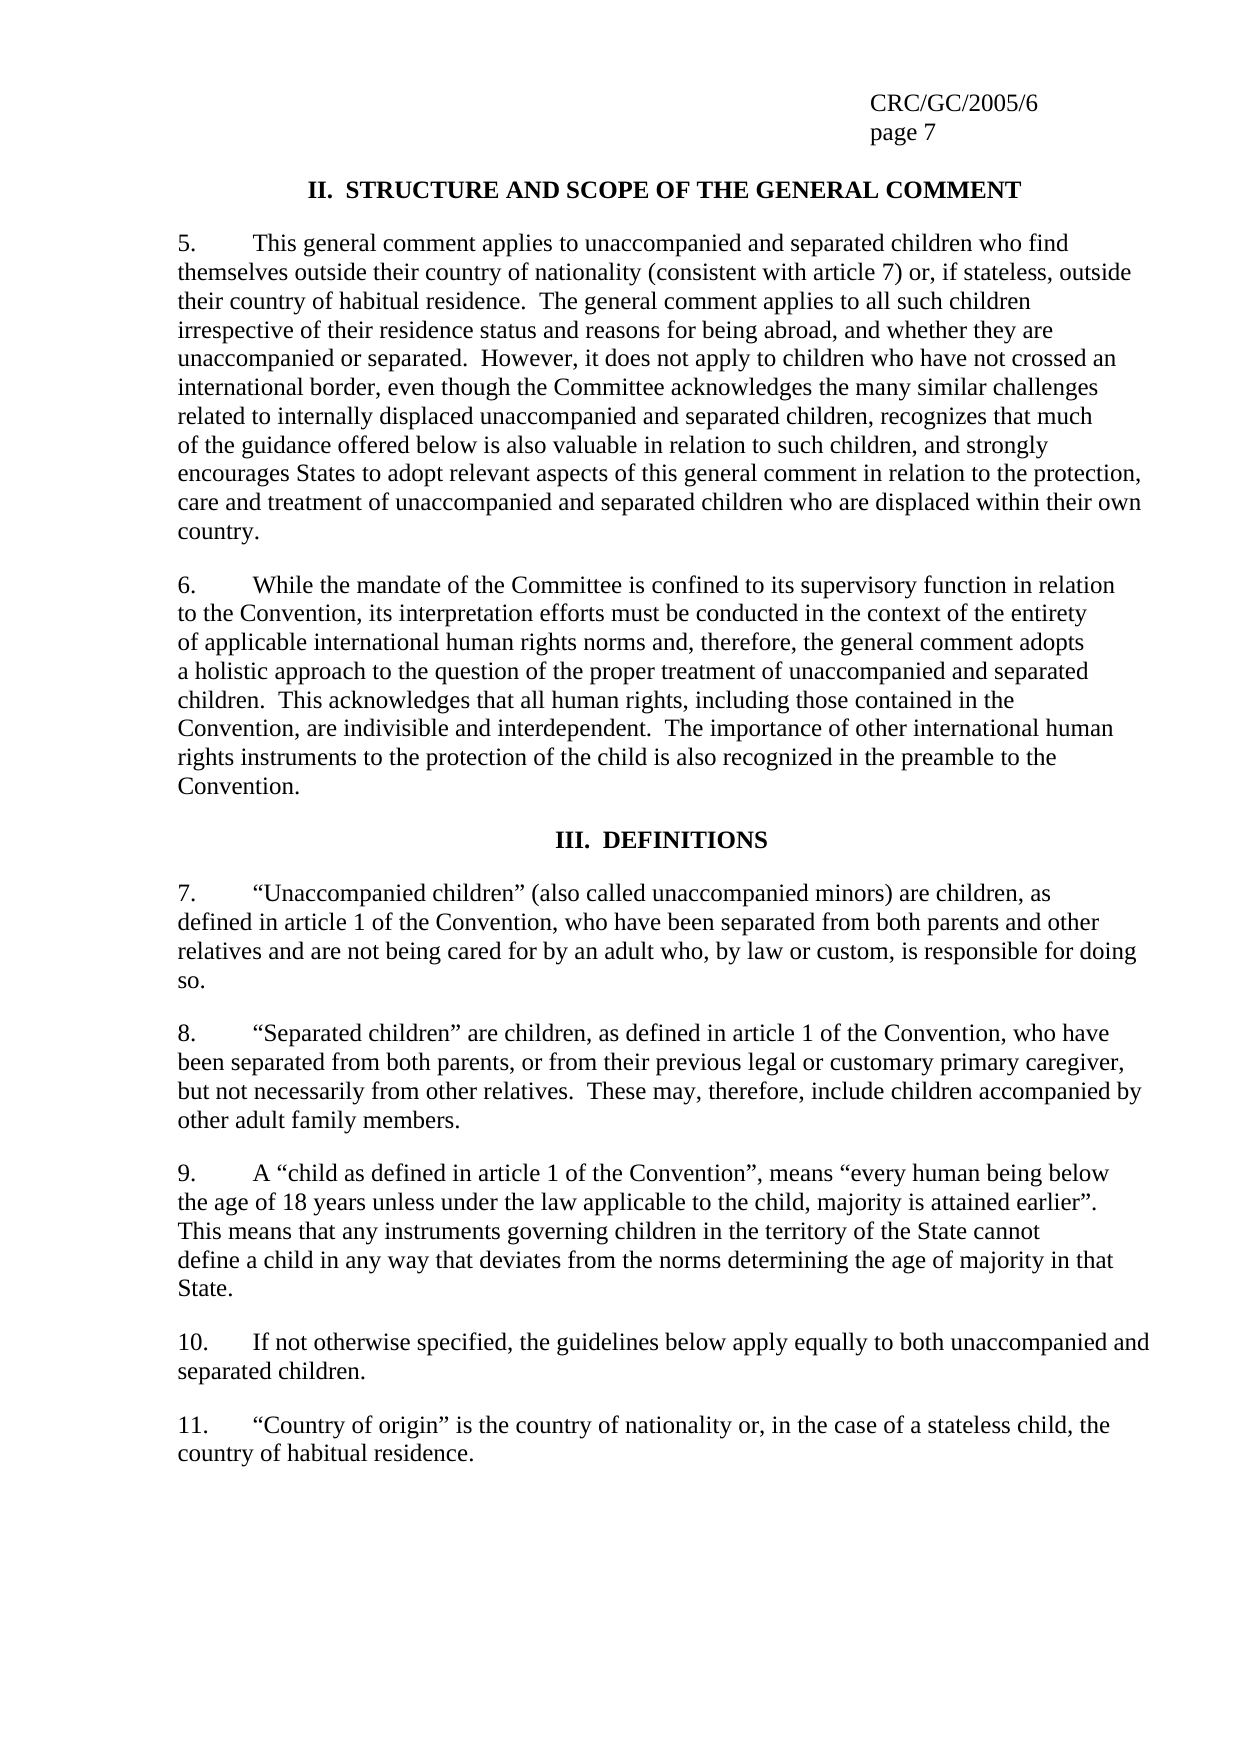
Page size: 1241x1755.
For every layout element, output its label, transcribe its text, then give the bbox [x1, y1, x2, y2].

text 11. “Country of origin” is the country of nationality or, in the case of a stateless child, the country of habitual residence. [177, 1410, 1152, 1467]
text 9. A “child as defined in article 1 of the Convention”, means “every human being below the age of 18 years unless under the law applicable to the child, majority is attained earlier”. This means that any instruments governing children in the territory of the State cannot define a child in any way that deviates from the norms determining the age of majority in that State. [177, 1158, 1152, 1302]
subtitle III. DEFINITIONS [177, 825, 1152, 853]
text 6. While the mandate of the Committee is confined to its supervisory function in relation to the Convention, its interpretation efforts must be conducted in the context of the entirety of applicable international human rights norms and, therefore, the general comment adopts a holistic approach to the question of the proper treatment of unaccompanied and separated children. This acknowledges that all human rights, including those contained in the Convention, are indivisible and interdependent. The importance of other international human rights instruments to the protection of the child is also recognized in the preamble to the Convention. [177, 570, 1152, 800]
subtitle II. STRUCTURE AND SCOPE of the GENERAL COMMENT [177, 175, 1152, 203]
text 5. This general comment applies to unaccompanied and separated children who find themselves outside their country of nationality (consistent with article 7) or, if stateless, outside their country of habitual residence. The general comment applies to all such children irrespective of their residence status and reasons for being abroad, and whether they are unaccompanied or separated. However, it does not apply to children who have not crossed an international border, even though the Committee acknowledges the many similar challenges related to internally displaced unaccompanied and separated children, recognizes that much of the guidance offered below is also valuable in relation to such children, and strongly encourages States to adopt relevant aspects of this general comment in relation to the protection, care and treatment of unaccompanied and separated children who are displaced within their own country. [177, 228, 1152, 545]
text 8. “Separated children” are children, as defined in article 1 of the Convention, who have been separated from both parents, or from their previous legal or customary primary caregiver, but not necessarily from other relatives. These may, therefore, include children accompanied by other adult family members. [177, 1018, 1152, 1133]
text 7. “Unaccompanied children” (also called unaccompanied minors) are children, as defined in article 1 of the Convention, who have been separated from both parents and other relatives and are not being cared for by an adult who, by law or custom, is responsible for doing so. [177, 878, 1152, 993]
text 10. If not otherwise specified, the guidelines below apply equally to both unaccompanied and separated children. [177, 1327, 1152, 1385]
